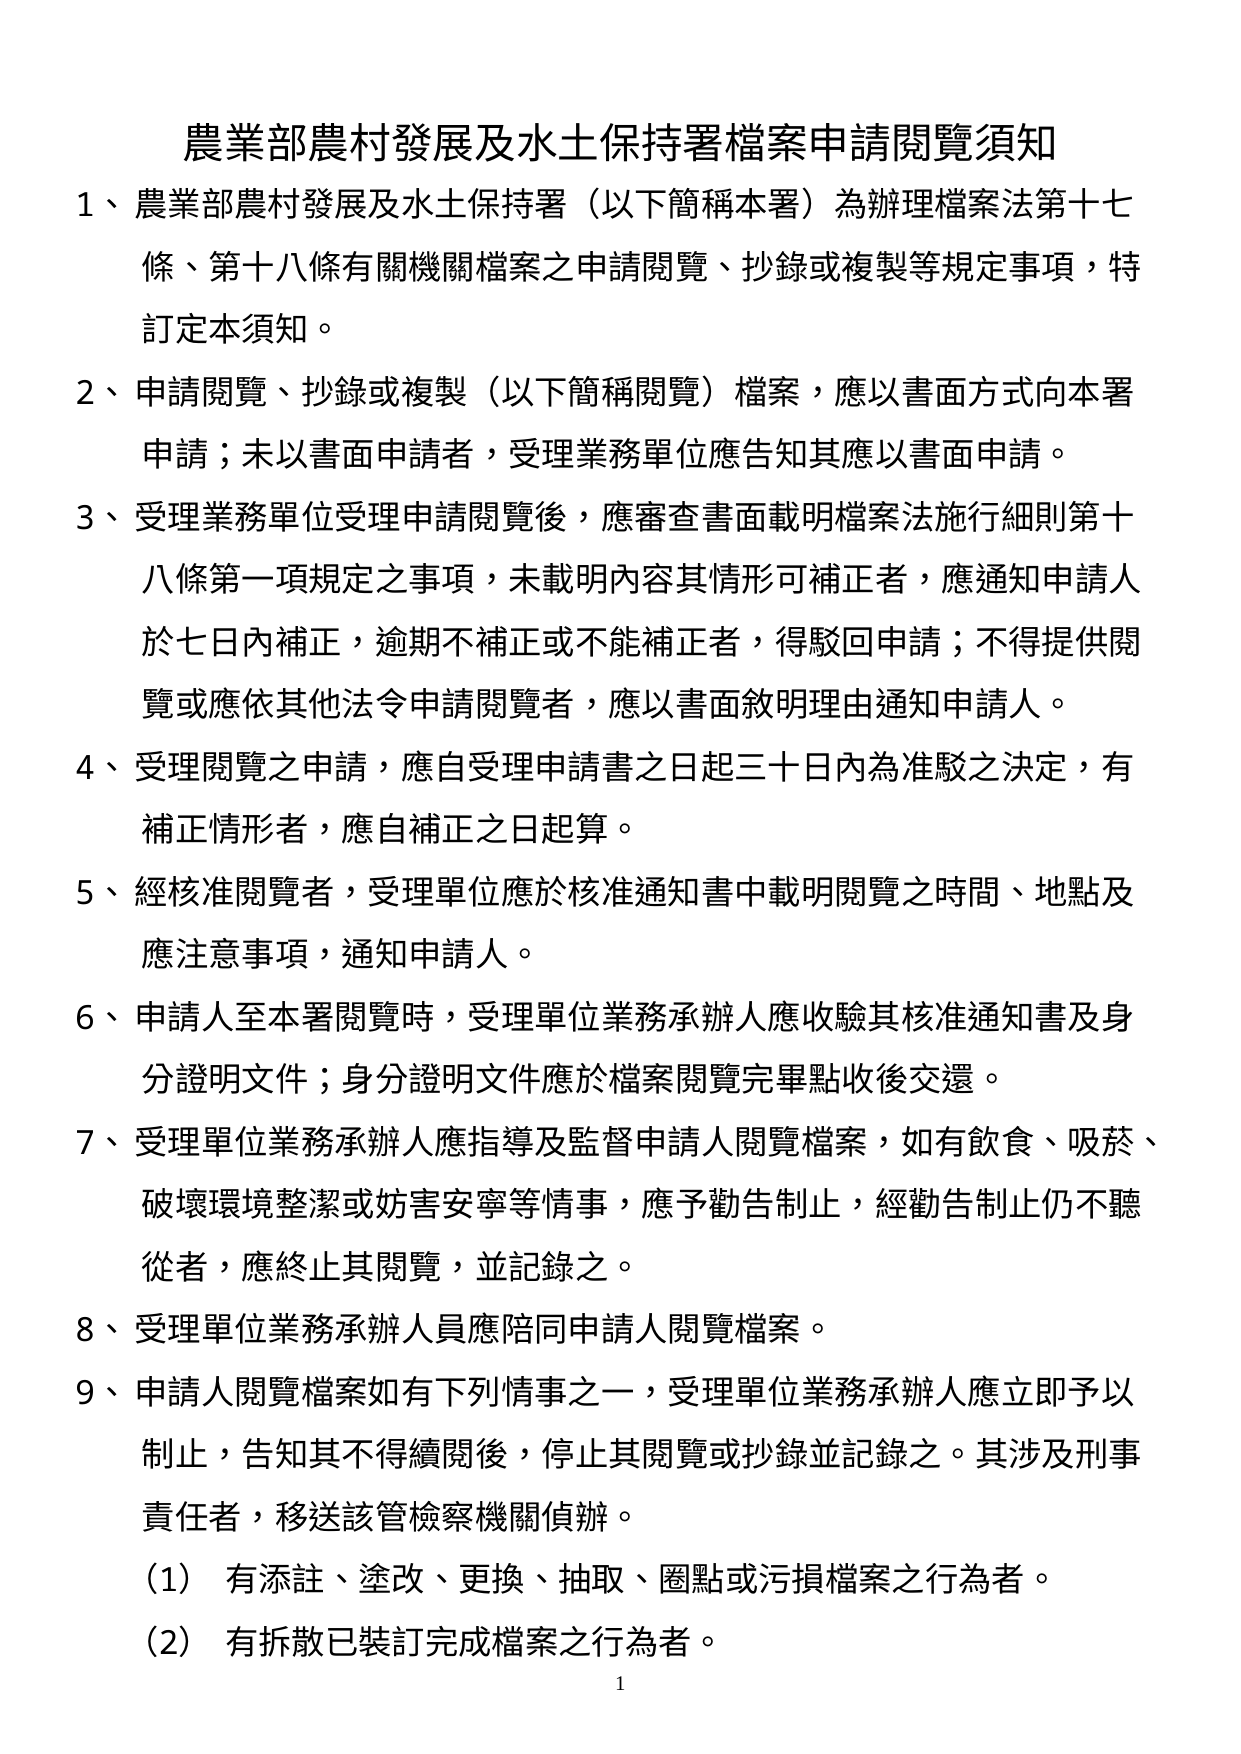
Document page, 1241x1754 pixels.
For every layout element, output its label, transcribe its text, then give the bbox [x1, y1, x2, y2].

list 有拆散已裝訂完成檔案之行為者。 [125, 1598, 1165, 1661]
list 申請人閱覽檔案如有下列情事之一，受理單位業務承辦人應立即予以制止，告知其不得續閱後，停止其閱覽或抄錄並記錄之。其涉及刑事責任者，移送該管檢察機關偵辦。 [75, 1348, 1165, 1536]
list 受理業務單位受理申請閱覽後，應審查書面載明檔案法施行細則第十八條第一項規定之事項，未載明內容其情形可補正者，應通知申請人於七日內補正，逾期不補正或不能補正者，得駁回申請；不得提供閱覽或應依其他法令申請閱覽者，應以書面敘明理由通知申請人。 [75, 473, 1165, 723]
text 農業部農村發展及水土保持署檔案申請閱覽須知 [75, 98, 1165, 161]
list 受理單位業務承辦人員應陪同申請人閱覽檔案。 [75, 1286, 1165, 1348]
list 經核准閱覽者，受理單位應於核准通知書中載明閱覽之時間、地點及應注意事項，通知申請人。 [75, 848, 1165, 973]
list 受理單位業務承辦人應指導及監督申請人閱覽檔案，如有飲食、吸菸、破壞環境整潔或妨害安寧等情事，應予勸告制止，經勸告制止仍不聽從者，應終止其閱覽，並記錄之。 [75, 1098, 1165, 1286]
list 申請閱覽、抄錄或複製（以下簡稱閱覽）檔案，應以書面方式向本署申請；未以書面申請者，受理業務單位應告知其應以書面申請。 [75, 348, 1165, 473]
list 受理閱覽之申請，應自受理申請書之日起三十日內為准駁之決定，有補正情形者，應自補正之日起算。 [75, 723, 1165, 848]
list 申請人至本署閱覽時，受理單位業務承辦人應收驗其核准通知書及身分證明文件；身分證明文件應於檔案閱覽完畢點收後交還。 [75, 973, 1165, 1098]
list 農業部農村發展及水土保持署（以下簡稱本署）為辦理檔案法第十七條、第十八條有關機關檔案之申請閱覽、抄錄或複製等規定事項，特訂定本須知。 [75, 161, 1165, 348]
list 有添註、塗改、更換、抽取、圈點或污損檔案之行為者。 [125, 1536, 1165, 1598]
